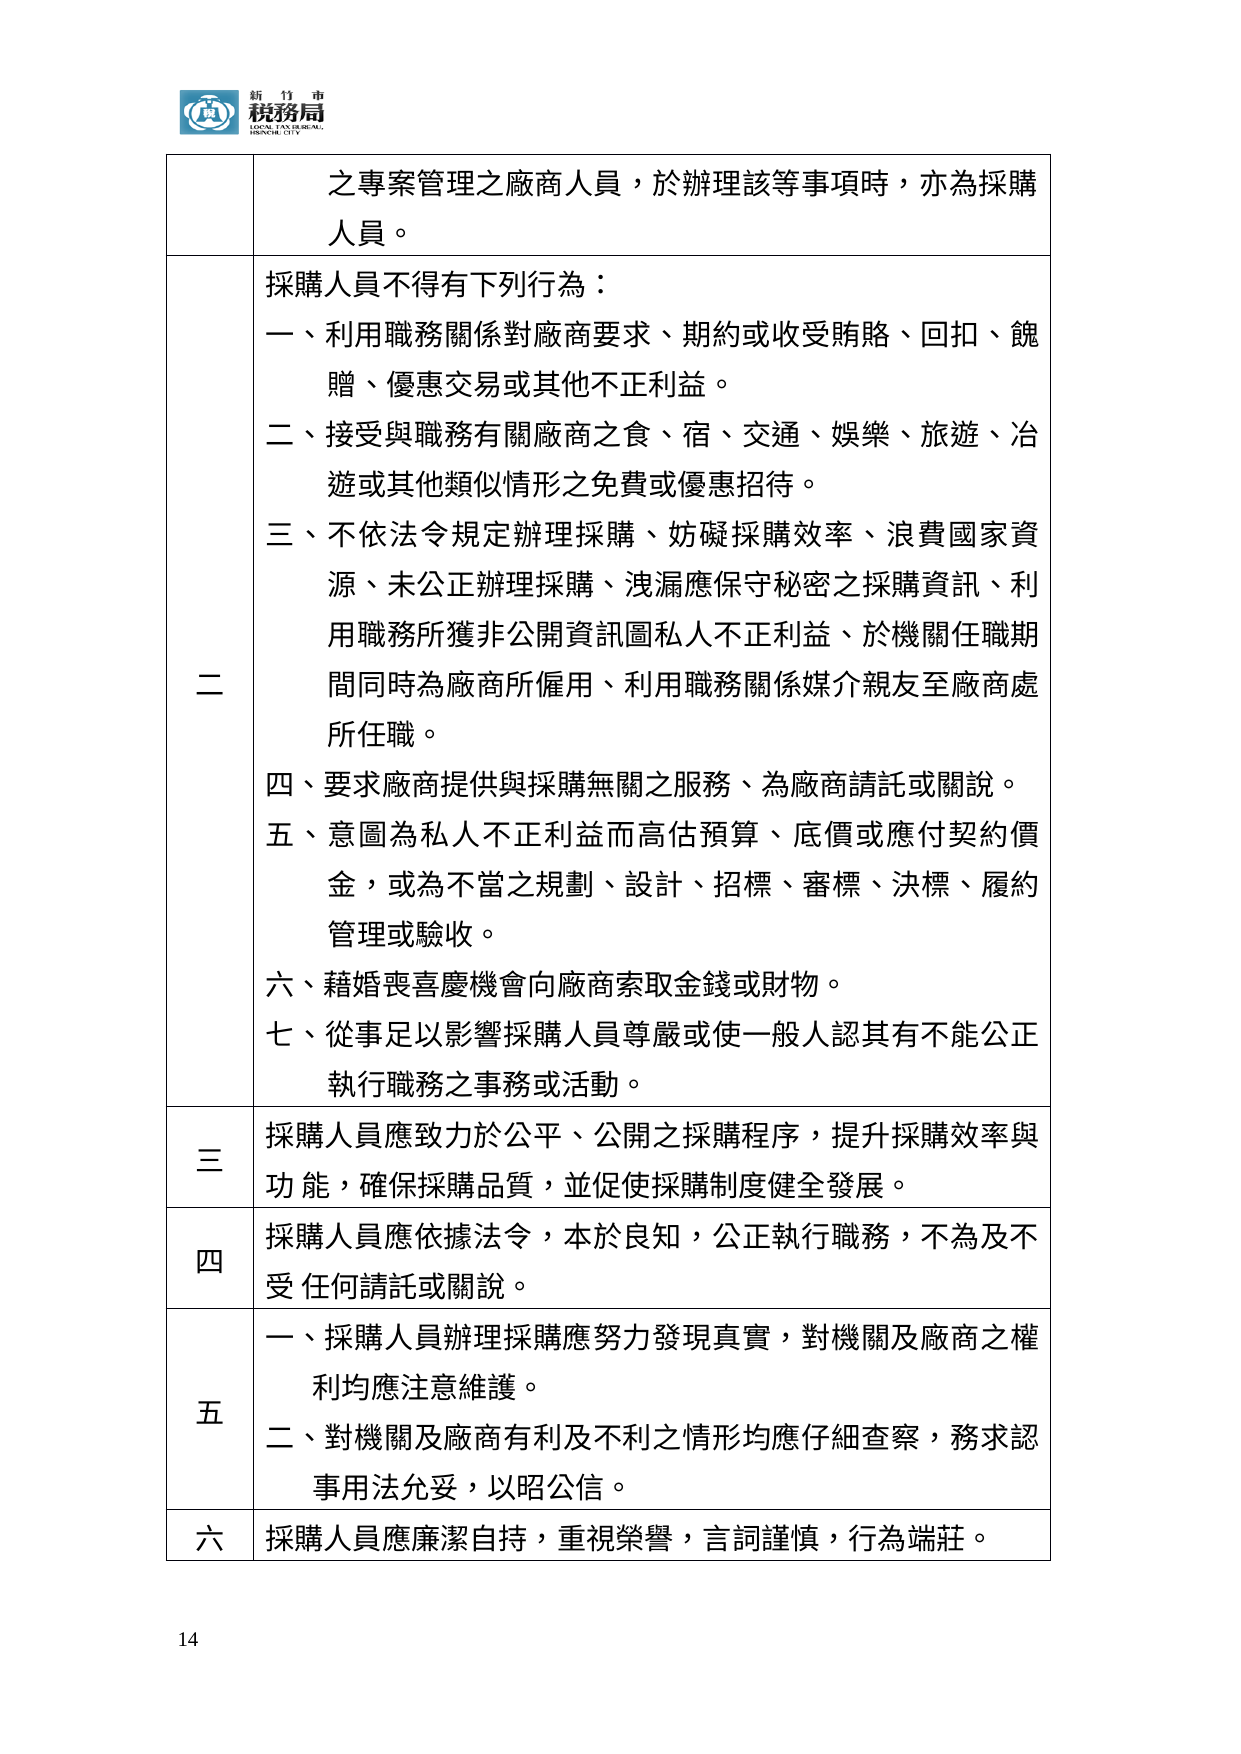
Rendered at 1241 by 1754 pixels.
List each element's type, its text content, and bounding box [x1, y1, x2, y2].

table_cell 五 [167, 1309, 253, 1509]
table_cell 六 [167, 1510, 253, 1560]
table_cell 採購人員不得有下列行為： 一、利用職務關係對廠商要求、期約或收受賄賂、回扣、餽 贈、優惠交易或其他不正利益。 二、接受與職務有關廠商之食、宿、交通、娛樂、旅遊、冶遊或其他類似情形之免費或優惠招待。 三、不依法令規定辦理採購、妨礙採購效率、浪費國家資源、未公正辦理採購、洩漏應保守秘密之採購資訊、利用職務所獲非公開資訊圖私人不正利益、於機關任職期間同時為廠商所僱用、利用職務關係媒介親友至廠商處所任職。 四、要求廠商提供與採購無關之服務、為廠商請託或關說。 五、意圖為私人不正利益而高估預算、底價或應付契約價金，或為不當之規劃、設計、招標、審標、決標、履約管理或驗收。 六、藉婚喪喜慶機會向廠商索取金錢或財物。 七、從事足以影響採購人員尊嚴或使一般人認其有不能公正執行職務之事務或活動。 [254, 256, 1050, 1106]
table_cell 二 [167, 256, 253, 1106]
table_cell 採購人員應致力於公平、公開之採購程序，提升採購效率與功 能，確保採購品質，並促使採購制度健全發展。 [254, 1107, 1050, 1207]
table_cell 一、採購人員辦理採購應努力發現真實，對機關及廠商之權利均應注意維護。 二、對機關及廠商有利及不利之情形均應仔細查察，務求認事用法允妥，以昭公信。 [254, 1309, 1050, 1509]
table_cell [167, 155, 253, 254]
picture [177, 88, 327, 136]
table_cell 三 [167, 1107, 253, 1207]
table_cell 之專案管理之廠商人員，於辦理該等事項時，亦為採購人員。 [254, 155, 1050, 254]
table_cell 四 [167, 1208, 253, 1308]
table_cell 採購人員應依據法令，本於良知，公正執行職務，不為及不受 任何請託或關說。 [254, 1208, 1050, 1308]
table_cell 採購人員應廉潔自持，重視榮譽，言詞謹慎，行為端莊。 [254, 1510, 1050, 1560]
